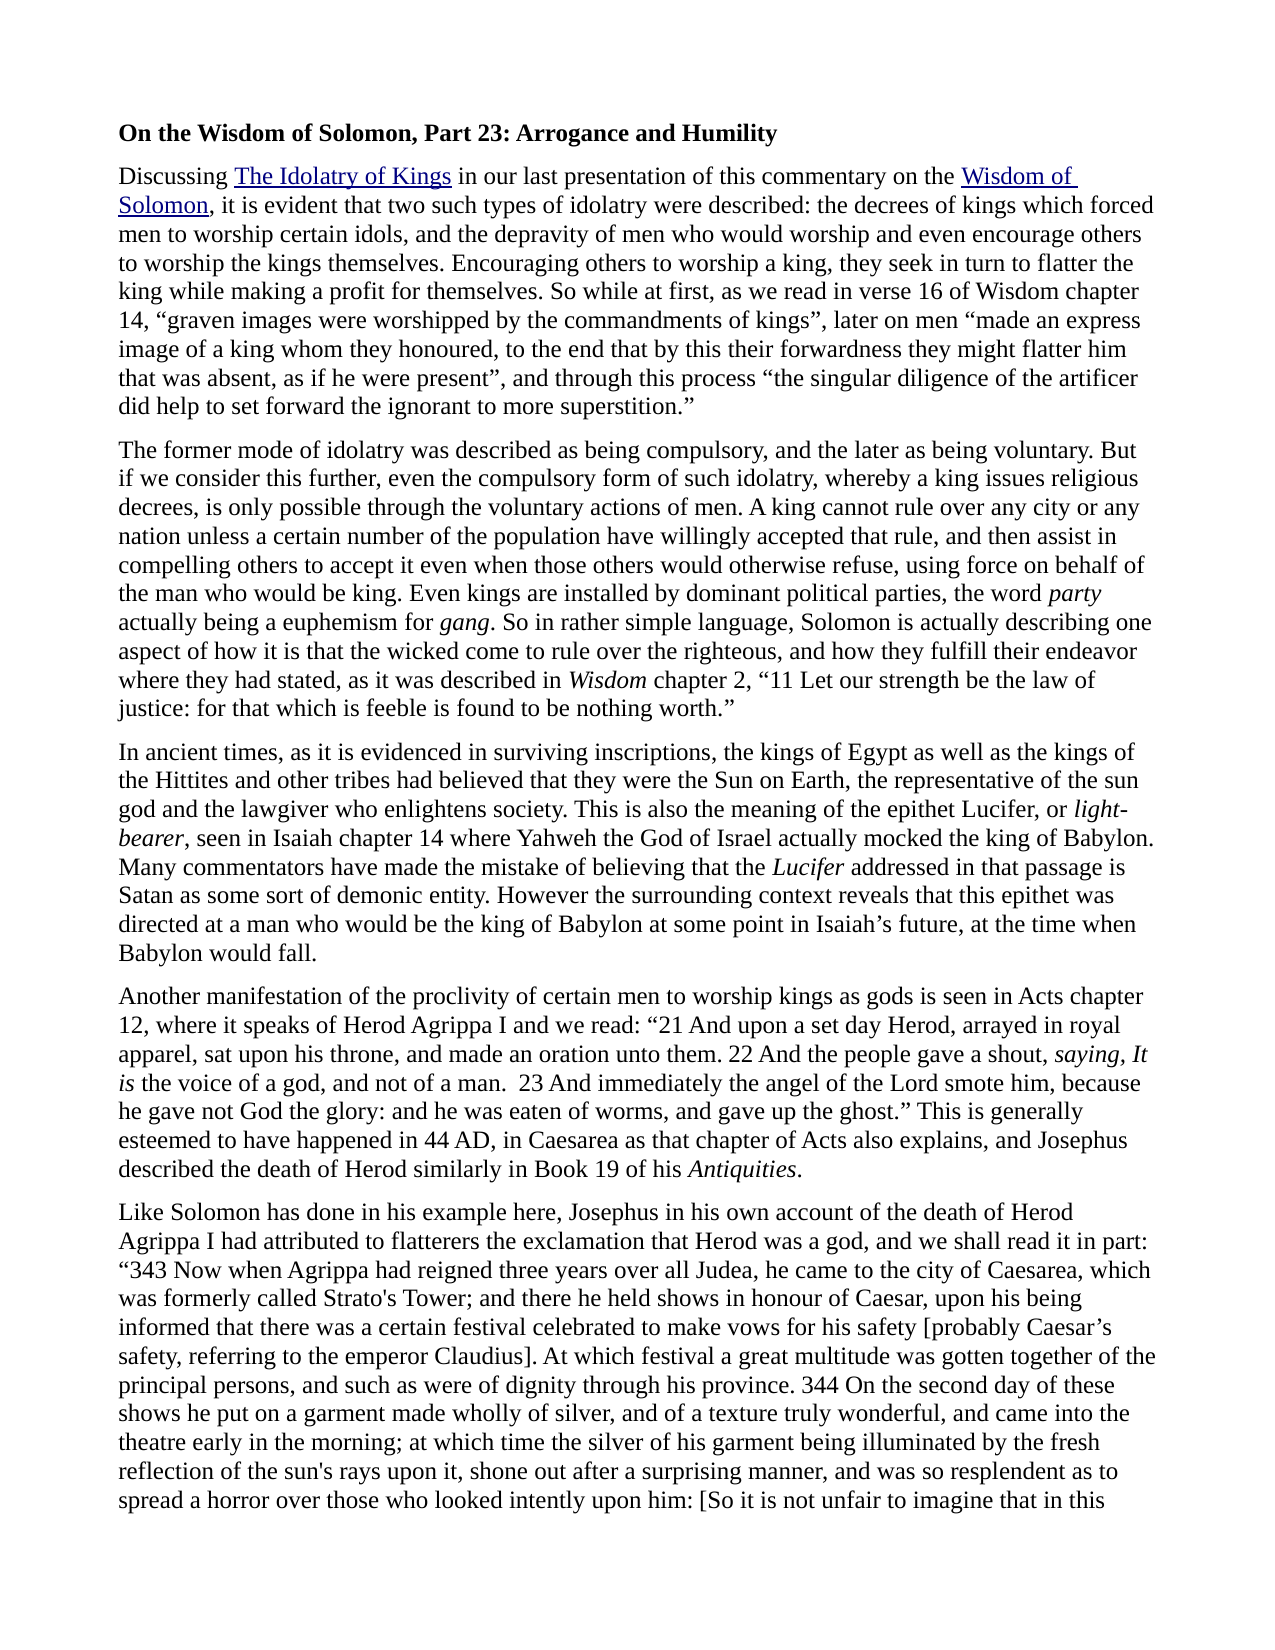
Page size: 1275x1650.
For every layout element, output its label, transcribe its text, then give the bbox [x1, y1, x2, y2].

text The former mode of idolatry was described as being compulsory, and the later as being voluntary. But if we consider this further, even the compulsory form of such idolatry, whereby a king issues religious decrees, is only possible through the voluntary actions of men. A king cannot rule over any city or any nation unless a certain number of the population have willingly accepted that rule, and then assist in compelling others to accept it even when those others would otherwise refuse, using force on behalf of the man who would be king. Even kings are installed by dominant political parties, the word party actually being a euphemism for gang. So in rather simple language, Solomon is actually describing one aspect of how it is that the wicked come to rule over the righteous, and how they fulfill their endeavor where they had stated, as it was described in Wisdom chapter 2, “11 Let our strength be the law of justice: for that which is feeble is found to be nothing worth.” [118, 435, 1157, 722]
text On the Wisdom of Solomon, Part 23: Arrogance and Humility [118, 118, 1157, 147]
text Another manifestation of the proclivity of certain men to worship kings as gods is seen in Acts chapter 12, where it speaks of Herod Agrippa I and we read: “21 And upon a set day Herod, arrayed in royal apparel, sat upon his throne, and made an oration unto them. 22 And the people gave a shout, saying, It is the voice of a god, and not of a man. 23 And immediately the angel of the Lord smote him, because he gave not God the glory: and he was eaten of worms, and gave up the ghost.” This is generally esteemed to have happened in 44 AD, in Caesarea as that chapter of Acts also explains, and Josephus described the death of Herod similarly in Book 19 of his Antiquities. [118, 981, 1157, 1183]
text In ancient times, as it is evidenced in surviving inscriptions, the kings of Egypt as well as the kings of the Hittites and other tribes had believed that they were the Sun on Earth, the representative of the sun god and the lawgiver who enlightens society. This is also the meaning of the epithet Lucifer, or light-bearer, seen in Isaiah chapter 14 where Yahweh the God of Israel actually mocked the king of Babylon. Many commentators have made the mistake of believing that the Lucifer addressed in that passage is Satan as some sort of demonic entity. However the surrounding context reveals that this epithet was directed at a man who would be the king of Babylon at some point in Isaiah’s future, at the time when Babylon would fall. [118, 737, 1157, 967]
text Discussing The Idolatry of Kings in our last presentation of this commentary on the Wisdom of Solomon, it is evident that two such types of idolatry were described: the decrees of kings which forced men to worship certain idols, and the depravity of men who would worship and even encourage others to worship the kings themselves. Encouraging others to worship a king, they seek in turn to flatter the king while making a profit for themselves. So while at first, as we read in verse 16 of Wisdom chapter 14, “graven images were worshipped by the commandments of kings”, later on men “made an express image of a king whom they honoured, to the end that by this their forwardness they might flatter him that was absent, as if he were present”, and through this process “the singular diligence of the artificer did help to set forward the ignorant to more superstition.” [118, 161, 1157, 420]
text Like Solomon has done in his example here, Josephus in his own account of the death of Herod Agrippa I had attributed to flatterers the exclamation that Herod was a god, and we shall read it in part: “343 Now when Agrippa had reigned three years over all Judea, he came to the city of Caesarea, which was formerly called Strato's Tower; and there he held shows in honour of Caesar, upon his being informed that there was a certain festival celebrated to make vows for his safety [probably Caesar’s safety, referring to the emperor Claudius]. At which festival a great multitude was gotten together of the principal persons, and such as were of dignity through his province. 344 On the second day of these shows he put on a garment made wholly of silver, and of a texture truly wonderful, and came into the theatre early in the morning; at which time the silver of his garment being illuminated by the fresh reflection of the sun's rays upon it, shone out after a surprising manner, and was so resplendent as to spread a horror over those who looked intently upon him: [So it is not unfair to imagine that in this [118, 1197, 1157, 1513]
